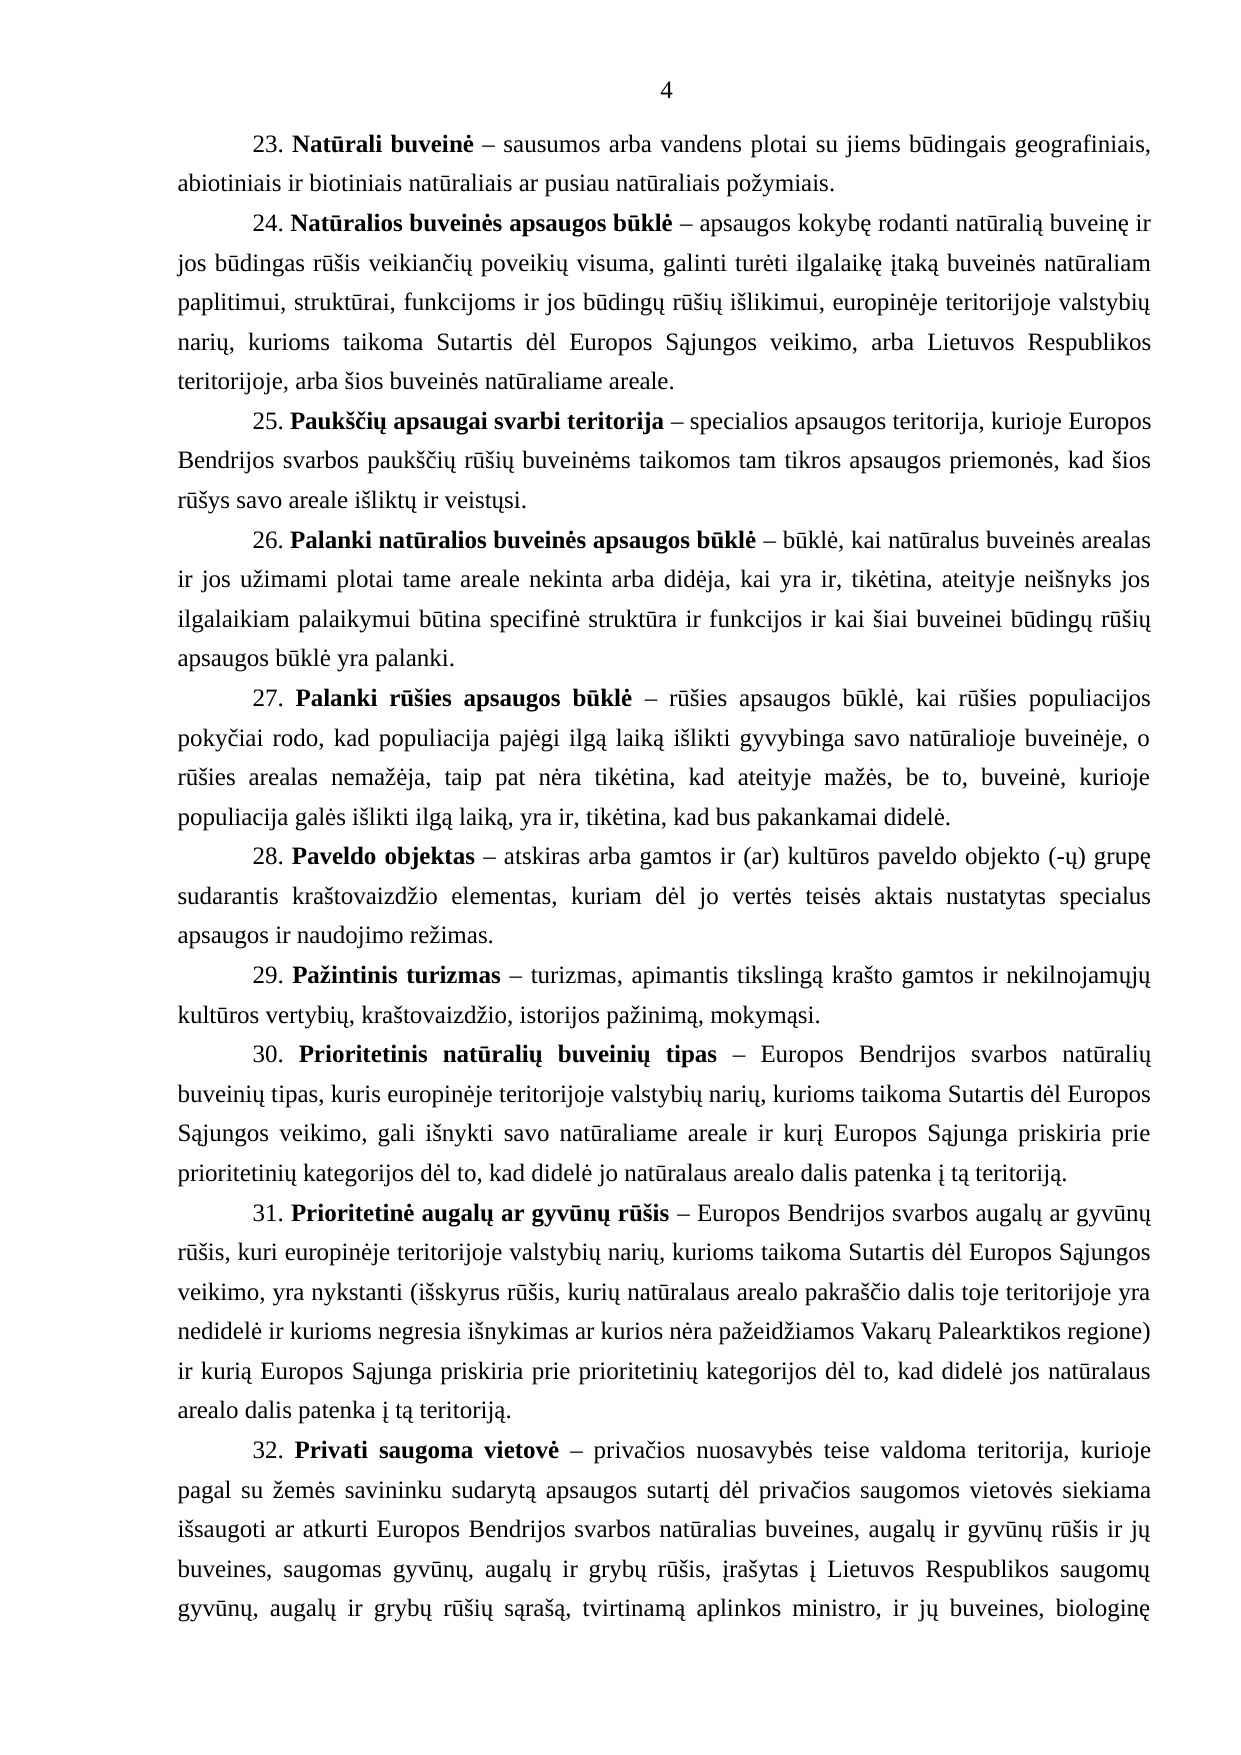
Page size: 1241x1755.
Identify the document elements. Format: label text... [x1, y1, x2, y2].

text 31. Prioritetinė augalų ar gyvūnų rūšis – Europos Bendrijos svarbos augalų ar gyvūnų rūšis, kuri europinėje teritorijoje valstybių narių, kurioms taikoma Sutartis dėl Europos Sąjungos veikimo, yra nykstanti (išskyrus rūšis, kurių natūralaus arealo pakraščio dalis toje teritorijoje yra nedidelė ir kurioms negresia išnykimas ar kurios nėra pažeidžiamos Vakarų Palearktikos regione) ir kurią Europos Sąjunga priskiria prie prioritetinių kategorijos dėl to, kad didelė jos natūralaus arealo dalis patenka į tą teritoriją. [177, 1187, 1152, 1424]
text 28. Paveldo objektas – atskiras arba gamtos ir (ar) kultūros paveldo objekto (-ų) grupę sudarantis kraštovaizdžio elementas, kuriam dėl jo vertės teisės aktais nustatytas specialus apsaugos ir naudojimo režimas. [177, 831, 1152, 949]
text 30. Prioritetinis natūralių buveinių tipas – Europos Bendrijos svarbos natūralių buveinių tipas, kuris europinėje teritorijoje valstybių narių, kurioms taikoma Sutartis dėl Europos Sąjungos veikimo, gali išnykti savo natūraliame areale ir kurį Europos Sąjunga priskiria prie prioritetinių kategorijos dėl to, kad didelė jo natūralaus arealo dalis patenka į tą teritoriją. [177, 1028, 1152, 1187]
text 27. Palanki rūšies apsaugos būklė – rūšies apsaugos būklė, kai rūšies populiacijos pokyčiai rodo, kad populiacija pajėgi ilgą laiką išlikti gyvybinga savo natūralioje buveinėje, o rūšies arealas nemažėja, taip pat nėra tikėtina, kad ateityje mažės, be to, buveinė, kurioje populiacija galės išlikti ilgą laiką, yra ir, tikėtina, kad bus pakankamai didelė. [177, 672, 1152, 831]
text 24. Natūralios buveinės apsaugos būklė – apsaugos kokybę rodanti natūralią buveinę ir jos būdingas rūšis veikiančių poveikių visuma, galinti turėti ilgalaikę įtaką buveinės natūraliam paplitimui, struktūrai, funkcijoms ir jos būdingų rūšių išlikimui, europinėje teritorijoje valstybių narių, kurioms taikoma Sutartis dėl Europos Sąjungos veikimo, arba Lietuvos Respublikos teritorijoje, arba šios buveinės natūraliame areale. [177, 197, 1152, 395]
text 26. Palanki natūralios buveinės apsaugos būklė – būklė, kai natūralus buveinės arealas ir jos užimami plotai tame areale nekinta arba didėja, kai yra ir, tikėtina, ateityje neišnyks jos ilgalaikiam palaikymui būtina specifinė struktūra ir funkcijos ir kai šiai buveinei būdingų rūšių apsaugos būklė yra palanki. [177, 514, 1152, 672]
text 25. Paukščių apsaugai svarbi teritorija – specialios apsaugos teritorija, kurioje Europos Bendrijos svarbos paukščių rūšių buveinėms taikomos tam tikros apsaugos priemonės, kad šios rūšys savo areale išliktų ir veistųsi. [177, 395, 1152, 514]
text 23. Natūrali buveinė – sausumos arba vandens plotai su jiems būdingais geografiniais, abiotiniais ir biotiniais natūraliais ar pusiau natūraliais požymiais. [177, 118, 1152, 197]
text 32. Privati saugoma vietovė – privačios nuosavybės teise valdoma teritorija, kurioje pagal su žemės savininku sudarytą apsaugos sutartį dėl privačios saugomos vietovės siekiama išsaugoti ar atkurti Europos Bendrijos svarbos natūralias buveines, augalų ir gyvūnų rūšis ir jų buveines, saugomas gyvūnų, augalų ir grybų rūšis, įrašytas į Lietuvos Respublikos saugomų gyvūnų, augalų ir grybų rūšių sąrašą, tvirtinamą aplinkos ministro, ir jų buveines, biologinę [177, 1424, 1152, 1622]
text 29. Pažintinis turizmas – turizmas, apimantis tikslingą krašto gamtos ir nekilnojamųjų kultūros vertybių, kraštovaizdžio, istorijos pažinimą, mokymąsi. [177, 949, 1152, 1028]
